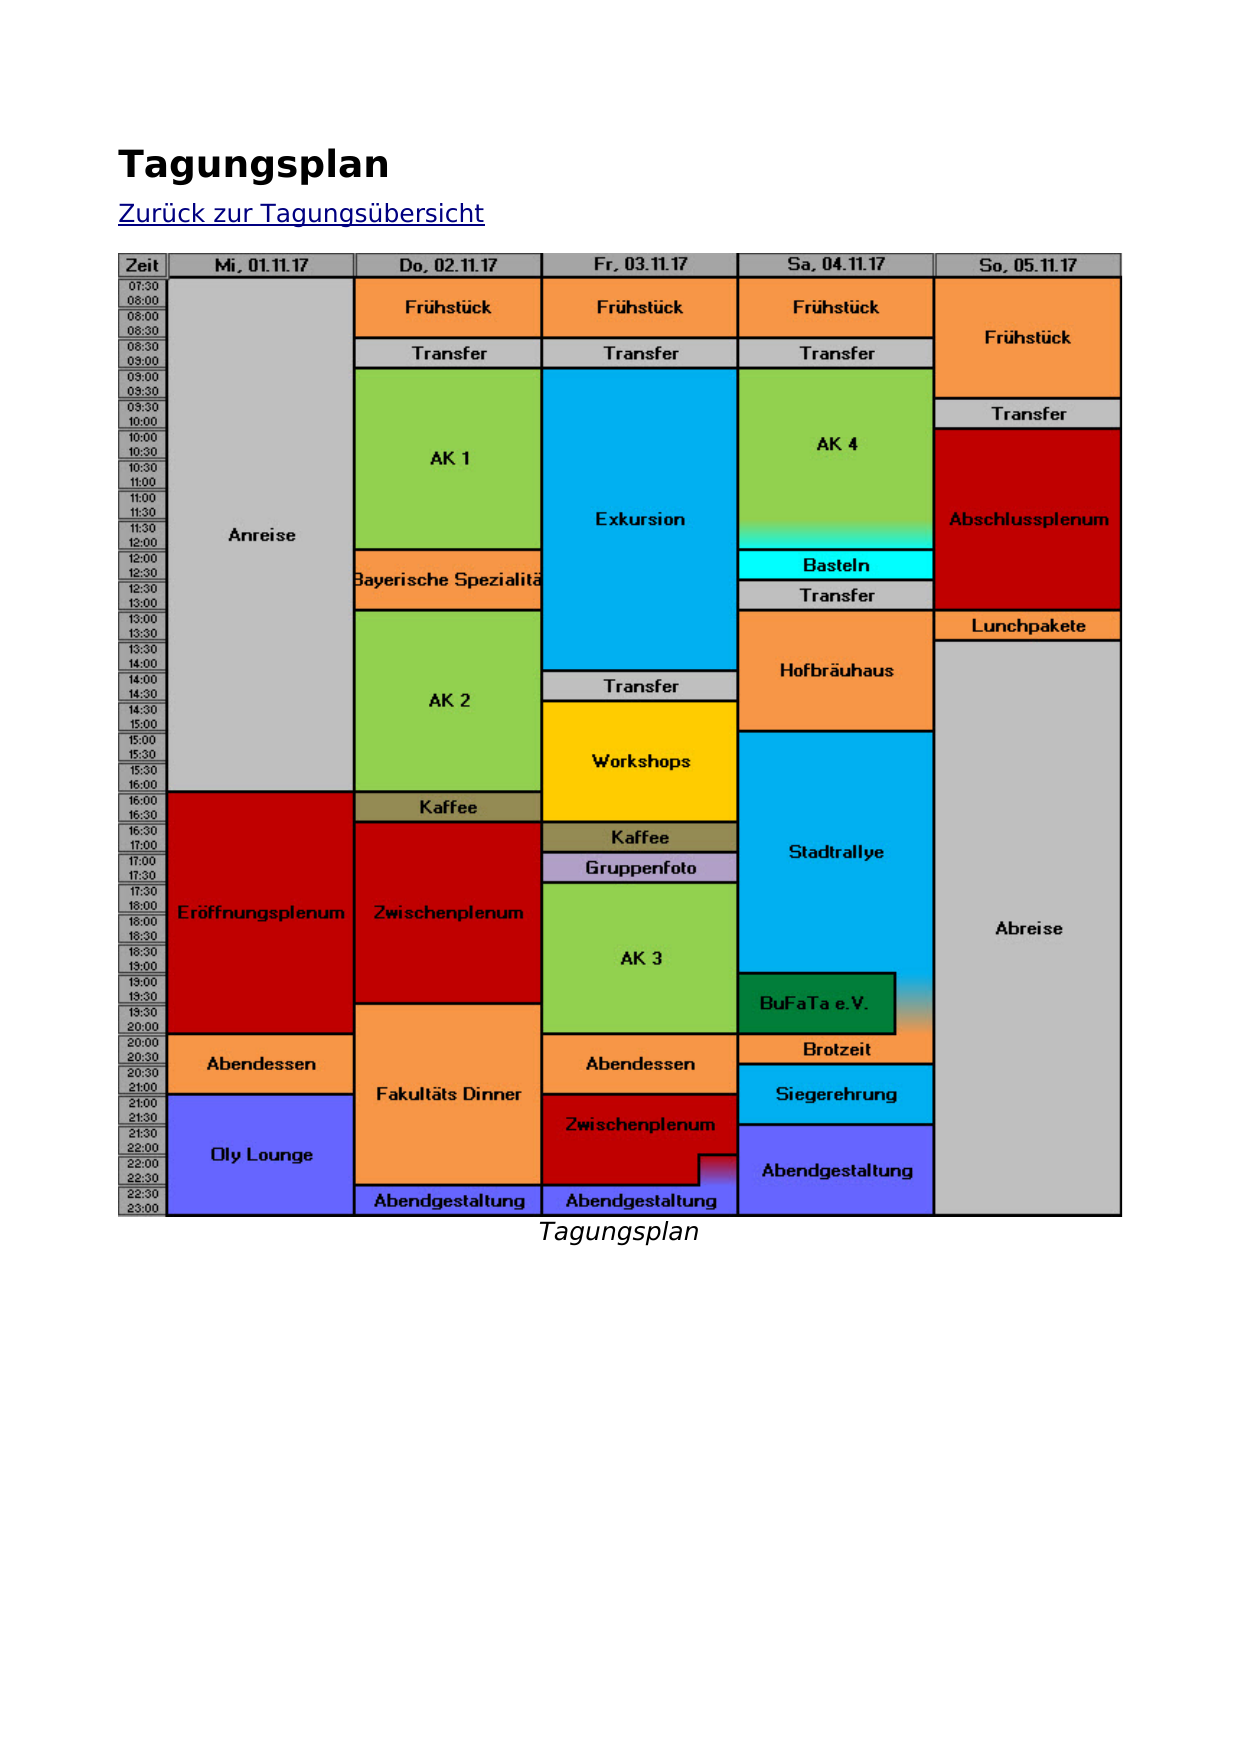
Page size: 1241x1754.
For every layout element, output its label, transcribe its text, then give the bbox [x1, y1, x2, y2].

picture [118, 253, 1123, 1217]
text Zurück zur Tagungsübersicht [118, 199, 1122, 228]
text Tagungsplan [118, 1217, 1122, 1246]
subtitle Tagungsplan [118, 143, 1122, 187]
